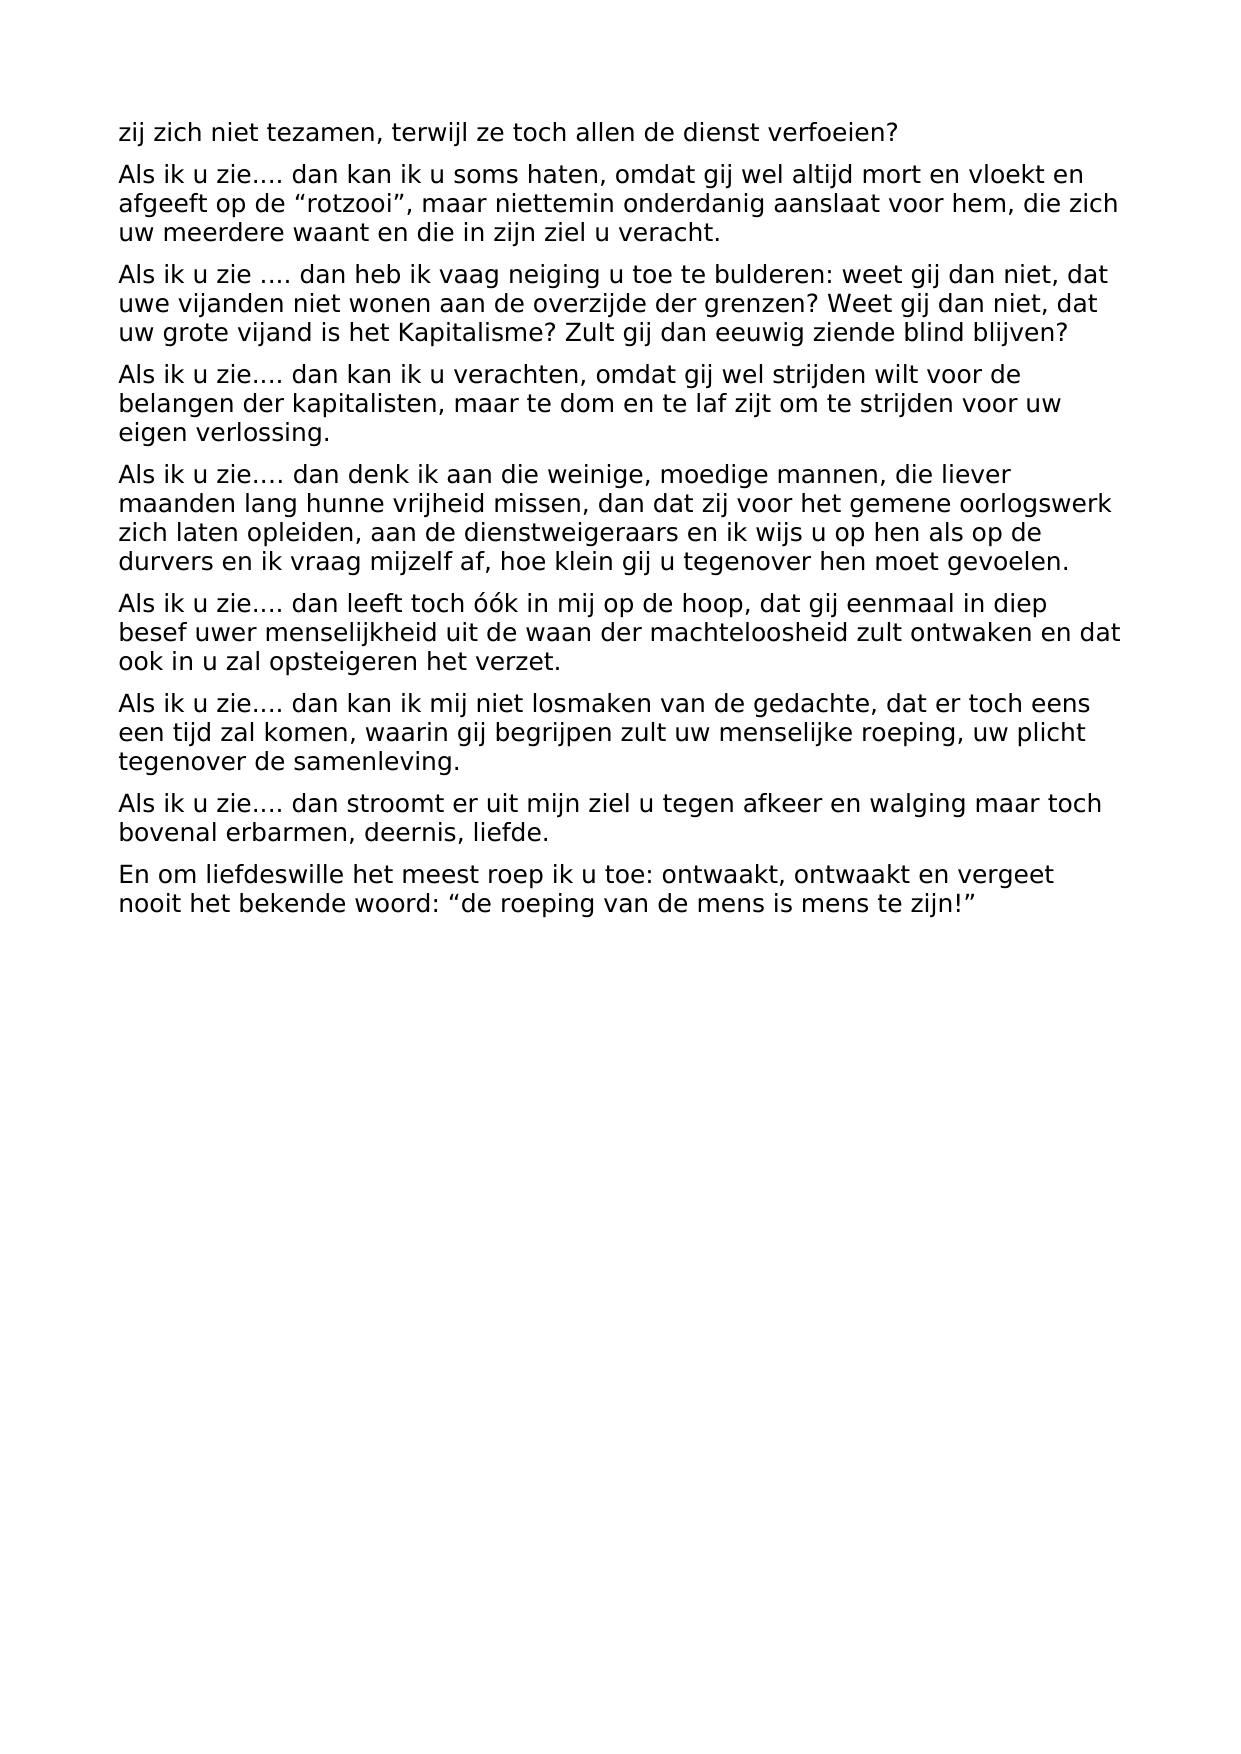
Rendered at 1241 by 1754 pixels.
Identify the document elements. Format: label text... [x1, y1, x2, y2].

text Als ik u zie.... dan kan ik u verachten, omdat gij wel strijden wilt voor de belangen der kapitalisten, maar te dom en te laf zijt om te strijden voor uw eigen verlossing. [118, 360, 1122, 447]
text Als ik u zie.… dan denk ik aan die weinige, moedige mannen, die liever maanden lang hunne vrijheid missen, dan dat zij voor het gemene oorlogswerk zich laten opleiden, aan de dienstweigeraars en ik wijs u op hen als op de durvers en ik vraag mijzelf af, hoe klein gij u tegenover hen moet gevoelen. [118, 460, 1122, 576]
text zij zich niet tezamen, terwijl ze toch allen de dienst verfoeien? [118, 118, 1122, 147]
text En om liefdeswille het meest roep ik u toe: ontwaakt, ontwaakt en vergeet nooit het bekende woord: “de roeping van de mens is mens te zijn!” [118, 860, 1122, 918]
text Als ik u zie.... dan stroomt er uit mijn ziel u tegen afkeer en walging maar toch bovenal erbarmen, deernis, liefde. [118, 789, 1122, 847]
text Als ik u zie.... dan kan ik mij niet losmaken van de gedachte, dat er toch eens een tijd zal komen, waarin gij begrijpen zult uw menselijke roeping, uw plicht tegenover de samenleving. [118, 689, 1122, 776]
text Als ik u zie.... dan kan ik u soms haten, omdat gij wel altijd mort en vloekt en afgeeft op de “rotzooi”, maar niettemin onderdanig aanslaat voor hem, die zich uw meerdere waant en die in zijn ziel u veracht. [118, 160, 1122, 247]
text Als ik u zie .... dan heb ik vaag neiging u toe te bulderen: weet gij dan niet, dat uwe vijanden niet wonen aan de overzijde der grenzen? Weet gij dan niet, dat uw grote vijand is het Kapitalisme? Zult gij dan eeuwig ziende blind blijven? [118, 260, 1122, 347]
text Als ik u zie.... dan leeft toch óók in mij op de hoop, dat gij eenmaal in diep besef uwer menselijkheid uit de waan der machteloosheid zult ontwaken en dat ook in u zal opsteigeren het verzet. [118, 589, 1122, 676]
